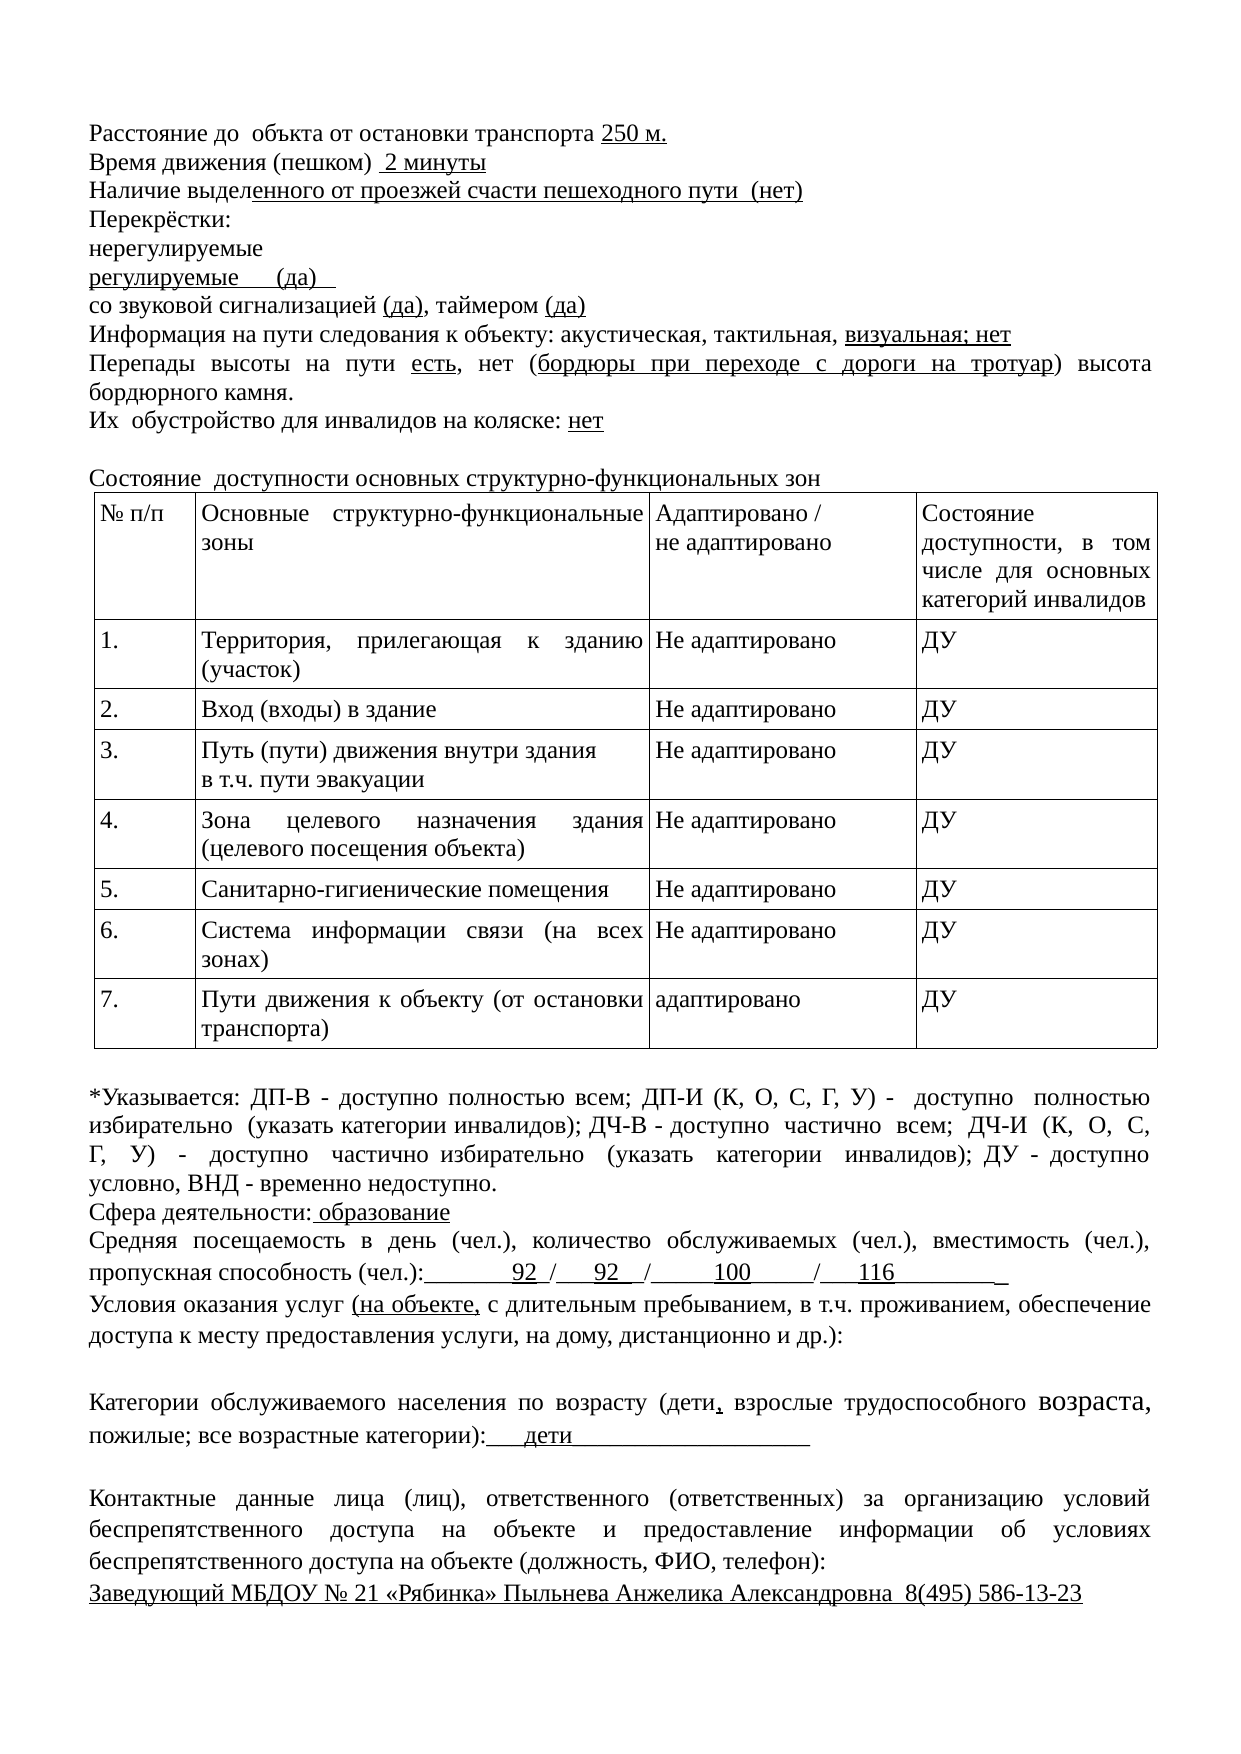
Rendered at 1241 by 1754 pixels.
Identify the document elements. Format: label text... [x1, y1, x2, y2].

text Расстояние до объкта от остановки транспорта 250 м. [88, 118, 1152, 147]
table_cell Территория, прилегающая к зданию (участок) [196, 620, 649, 688]
text Их обустройство для инвалидов на коляске: нет [88, 406, 1152, 434]
table_cell ДУ [917, 689, 1157, 729]
table_cell ДУ [917, 869, 1157, 909]
text Состояние доступности основных структурно-функциональных зон [88, 463, 1152, 492]
table_cell Не адаптировано [650, 910, 916, 978]
text нерегулируемые [88, 233, 1152, 262]
table_cell ДУ [917, 800, 1157, 868]
table_header Состояние доступности, в том числе для основных категорий инвалидов [917, 493, 1157, 619]
text Заведующий МБДОУ № 21 «Рябинка» Пыльнева Анжелика Александровна 8(495) 586-13-23 [88, 1578, 1152, 1606]
text Перепады высоты на пути есть, нет (бордюры при переходе с дороги на тротуар) высота бордюрного камня. [88, 348, 1152, 406]
table_cell ДУ [917, 910, 1157, 978]
table_cell Не адаптировано [650, 620, 916, 688]
text регулируемые (да) [88, 262, 1152, 291]
text со звуковой сигнализацией (да), таймером (да) [88, 291, 1152, 319]
table_cell Не адаптировано [650, 869, 916, 909]
table_cell Не адаптировано [650, 730, 916, 798]
table_header № п/п [95, 493, 195, 619]
table_cell [95, 689, 195, 729]
text Условия оказания услуг (на объекте, с длительным пребыванием, в т.ч. проживанием, обеспечение доступа к месту предоставления услуги, на дому, дистанционно и др.): [88, 1289, 1152, 1349]
table_cell Не адаптировано [650, 800, 916, 868]
table_cell Система информации связи (на всех зонах) [196, 910, 649, 978]
table_cell [95, 730, 195, 798]
table_cell ДУ [917, 979, 1157, 1048]
table_cell [95, 620, 195, 688]
table_cell Зона целевого назначения здания (целевого посещения объекта) [196, 800, 649, 868]
table_cell Санитарно-гигиенические помещения [196, 869, 649, 909]
text Перекрёстки: [88, 204, 1152, 233]
table_cell Не адаптировано [650, 689, 916, 729]
table_cell Вход (входы) в здание [196, 689, 649, 729]
text Сфера деятельности: образование [88, 1197, 1152, 1226]
table_header Основные структурно-функциональные зоны [196, 493, 649, 619]
text *Указывается: ДП-В - доступно полностью всем; ДП-И (К, О, С, Г, У) - доступно полностью избирательно (указать категории инвалидов); ДЧ-В - доступно частично всем; ДЧ-И (К, О, С, Г, У) - доступно частично избирательно (указать категории инвалидов); ДУ - доступно условно, ВНД - временно недоступно. [88, 1082, 1152, 1197]
table_cell [95, 800, 195, 868]
text Информация на пути следования к объекту: акустическая, тактильная, визуальная; нет [88, 319, 1152, 348]
table_cell Пути движения к объекту (от остановки транспорта) [196, 979, 649, 1048]
text Контактные данные лица (лиц), ответственного (ответственных) за организацию условий беспрепятственного доступа на объекте и предоставление информации об условиях беспрепятственного доступа на объекте (должность, ФИО, телефон): [88, 1483, 1152, 1575]
table_cell Путь (пути) движения внутри здания в т.ч. пути эвакуации [196, 730, 649, 798]
table_cell [95, 910, 195, 978]
table_header Адаптировано / не адаптировано [650, 493, 916, 619]
text Время движения (пешком) 2 минуты [88, 147, 1152, 176]
table_cell [95, 979, 195, 1048]
table_cell ДУ [917, 620, 1157, 688]
table_cell адаптировано [650, 979, 916, 1048]
table_cell ДУ [917, 730, 1157, 798]
text Категории обслуживаемого населения по возрасту (дети, взрослые трудоспособного возраста, пожилые; все возрастные категории):___дети___________________ [88, 1383, 1152, 1448]
table_cell [95, 869, 195, 909]
text Наличие выделенного от проезжей счасти пешеходного пути (нет) [88, 176, 1152, 204]
text Средняя посещаемость в день (чел.), количество обслуживаемых (чел.), вместимость (чел.), пропускная способность (чел.):_______92_/___92__/_____100_____/___116_________ [88, 1226, 1152, 1286]
